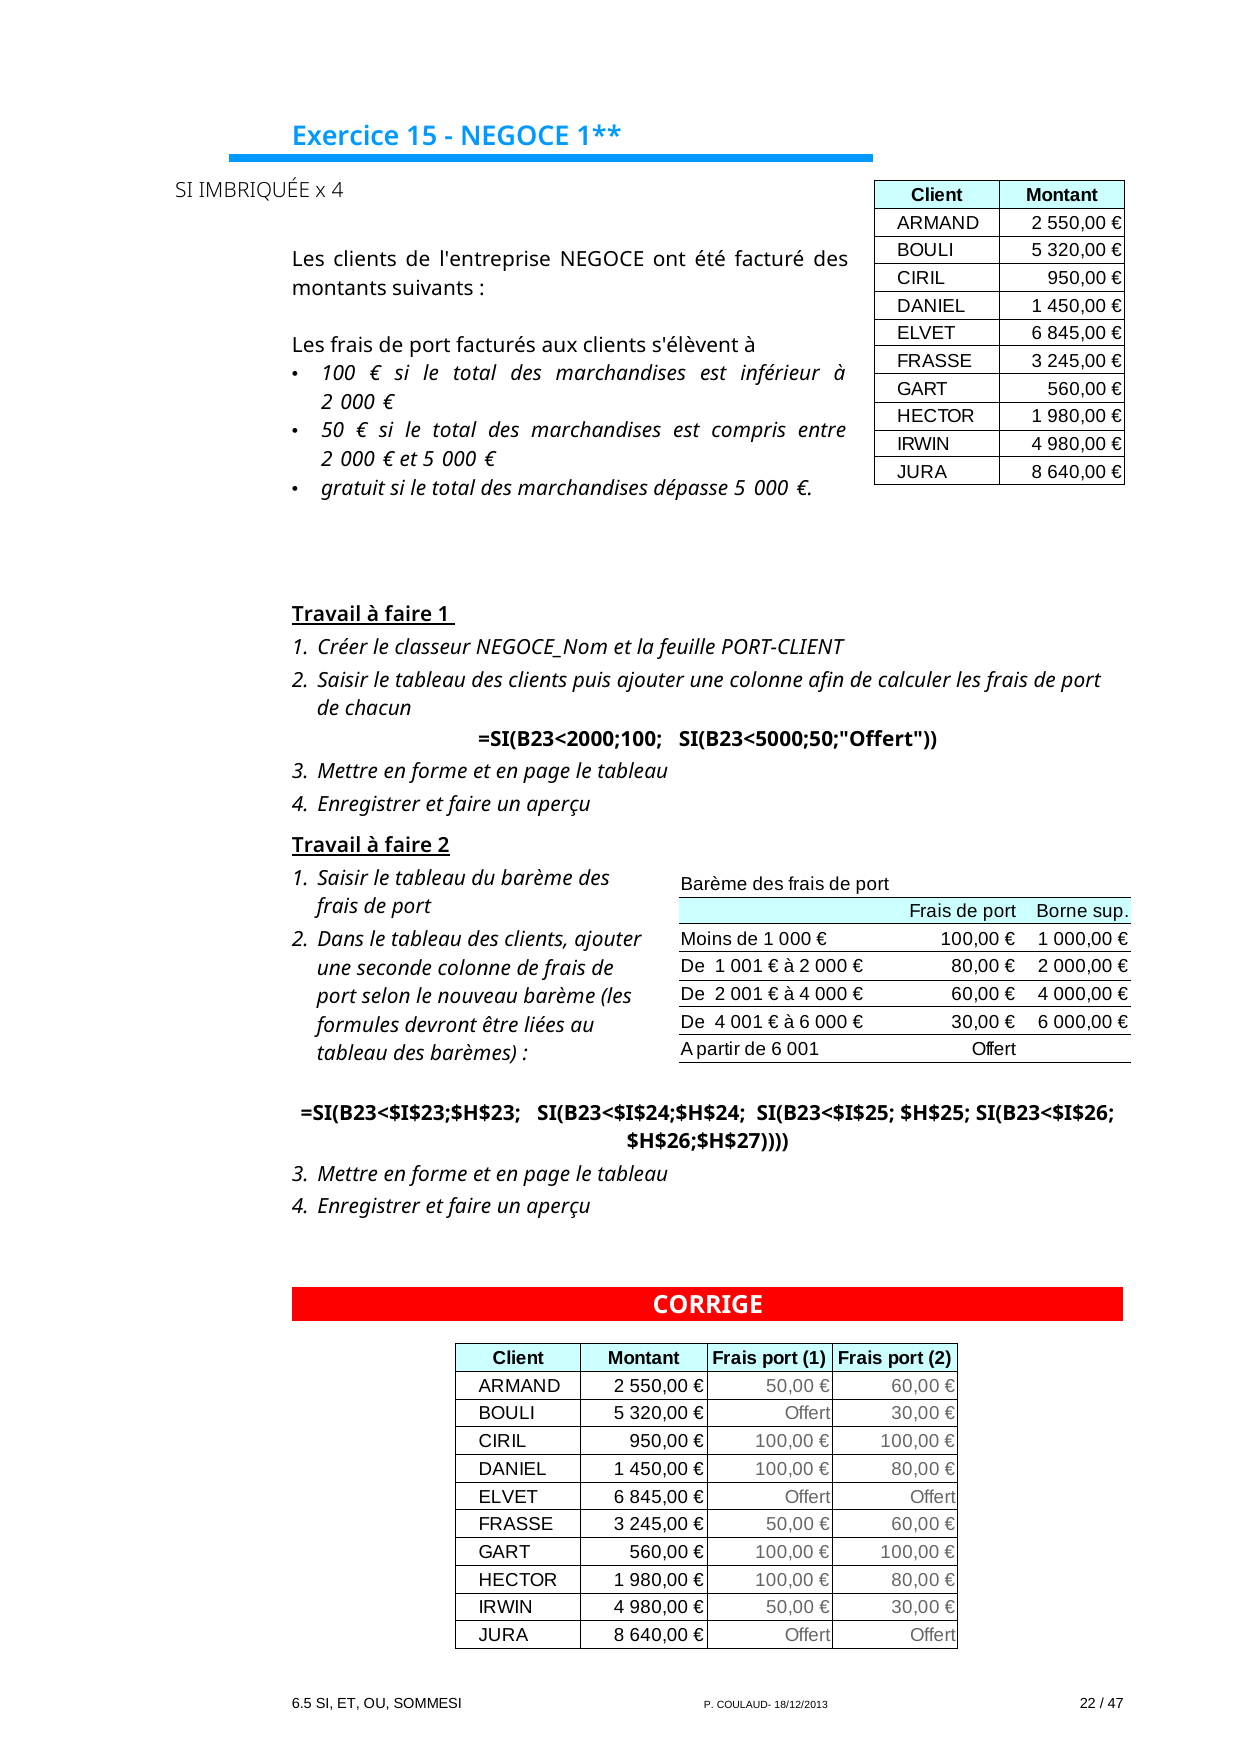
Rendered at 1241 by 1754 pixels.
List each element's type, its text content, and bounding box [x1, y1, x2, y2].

subtitle NEGOCE 1** [229, 117, 873, 154]
text Les frais de port facturés aux clients s'élèvent à [292, 330, 874, 358]
list 50 € si le total des marchandises est compris entre 2 000 € et 5 000 € [875, 457, 999, 472]
text Les clients de l'entreprise NEGOCE ont été facturé des montants suivants : [875, 264, 999, 291]
list 50 € si le total des marchandises est compris entre 2 000 € et 5 000 € [1000, 431, 1123, 456]
list Enregistrer et faire un aperçu [292, 1191, 1123, 1220]
list 100 € si le total des marchandises est inférieur à 2 000 € [1000, 403, 1123, 415]
list 100 € si le total des marchandises est inférieur à 2 000 € [875, 358, 999, 373]
list 50 € si le total des marchandises est compris entre 2 000 € et 5 000 € [875, 431, 999, 456]
text Les clients de l'entreprise NEGOCE ont été facturé des montants suivants : [875, 244, 999, 263]
list Dans le tableau des clients, ajouter une seconde colonne de frais de port selon le nouveau barème (les formules devront être liées au tableau des barèmes) : [292, 924, 1123, 1067]
list Saisir le tableau du barème des frais de port [292, 863, 1123, 920]
text Les frais de port facturés aux clients s'élèvent à [1000, 330, 1123, 345]
subtitle CORRIGE [292, 1287, 1123, 1321]
text =SI(B23<2000;100; SI(B23<5000;50;"Offert")) [292, 724, 1123, 752]
text Les frais de port facturés aux clients s'élèvent à [875, 330, 999, 345]
list 50 € si le total des marchandises est compris entre 2 000 € et 5 000 € [1000, 415, 1123, 430]
list Enregistrer et faire un aperçu [292, 789, 1123, 818]
text =SI(B23<$I$23;$H$23; SI(B23<$I$24;$H$24; SI(B23<$I$25; $H$25; SI(B23<$I$26; $H$26;$H$27)))) [292, 1069, 1123, 1154]
text Les frais de port facturés aux clients s'élèvent à [875, 346, 999, 358]
list 100 € si le total des marchandises est inférieur à 2 000 € [1000, 374, 1123, 402]
list Créer le classeur NEGOCE_Nom et la feuille PORT-CLIENT [292, 632, 1123, 660]
text Les clients de l'entreprise NEGOCE ont été facturé des montants suivants : [292, 244, 874, 301]
list 50 € si le total des marchandises est compris entre 2 000 € et 5 000 € [875, 415, 999, 430]
subtitle Travail à faire 2 [292, 830, 1123, 859]
text Les frais de port facturés aux clients s'élèvent à [1000, 346, 1123, 358]
subtitle Travail à faire 1 [292, 599, 1123, 628]
list 100 € si le total des marchandises est inférieur à 2 000 € [875, 374, 999, 402]
list 50 € si le total des marchandises est compris entre 2 000 € et 5 000 € [292, 415, 874, 472]
list 50 € si le total des marchandises est compris entre 2 000 € et 5 000 € [1000, 457, 1123, 472]
list 100 € si le total des marchandises est inférieur à 2 000 € [875, 403, 999, 415]
list Mettre en forme et en page le tableau [292, 756, 1123, 785]
list Saisir le tableau des clients puis ajouter une colonne afin de calculer les frais de port de chacun [292, 664, 1123, 722]
list 100 € si le total des marchandises est inférieur à 2 000 € [292, 358, 874, 415]
text Les clients de l'entreprise NEGOCE ont été facturé des montants suivants : [1000, 264, 1123, 291]
list Mettre en forme et en page le tableau [292, 1159, 1123, 1187]
text SI IMBRIQUÉE x 4 [175, 174, 1123, 203]
list 100 € si le total des marchandises est inférieur à 2 000 € [1000, 358, 1123, 373]
text Les clients de l'entreprise NEGOCE ont été facturé des montants suivants : [1000, 244, 1123, 263]
list gratuit si le total des marchandises dépasse 5 000 €. [292, 472, 1123, 501]
